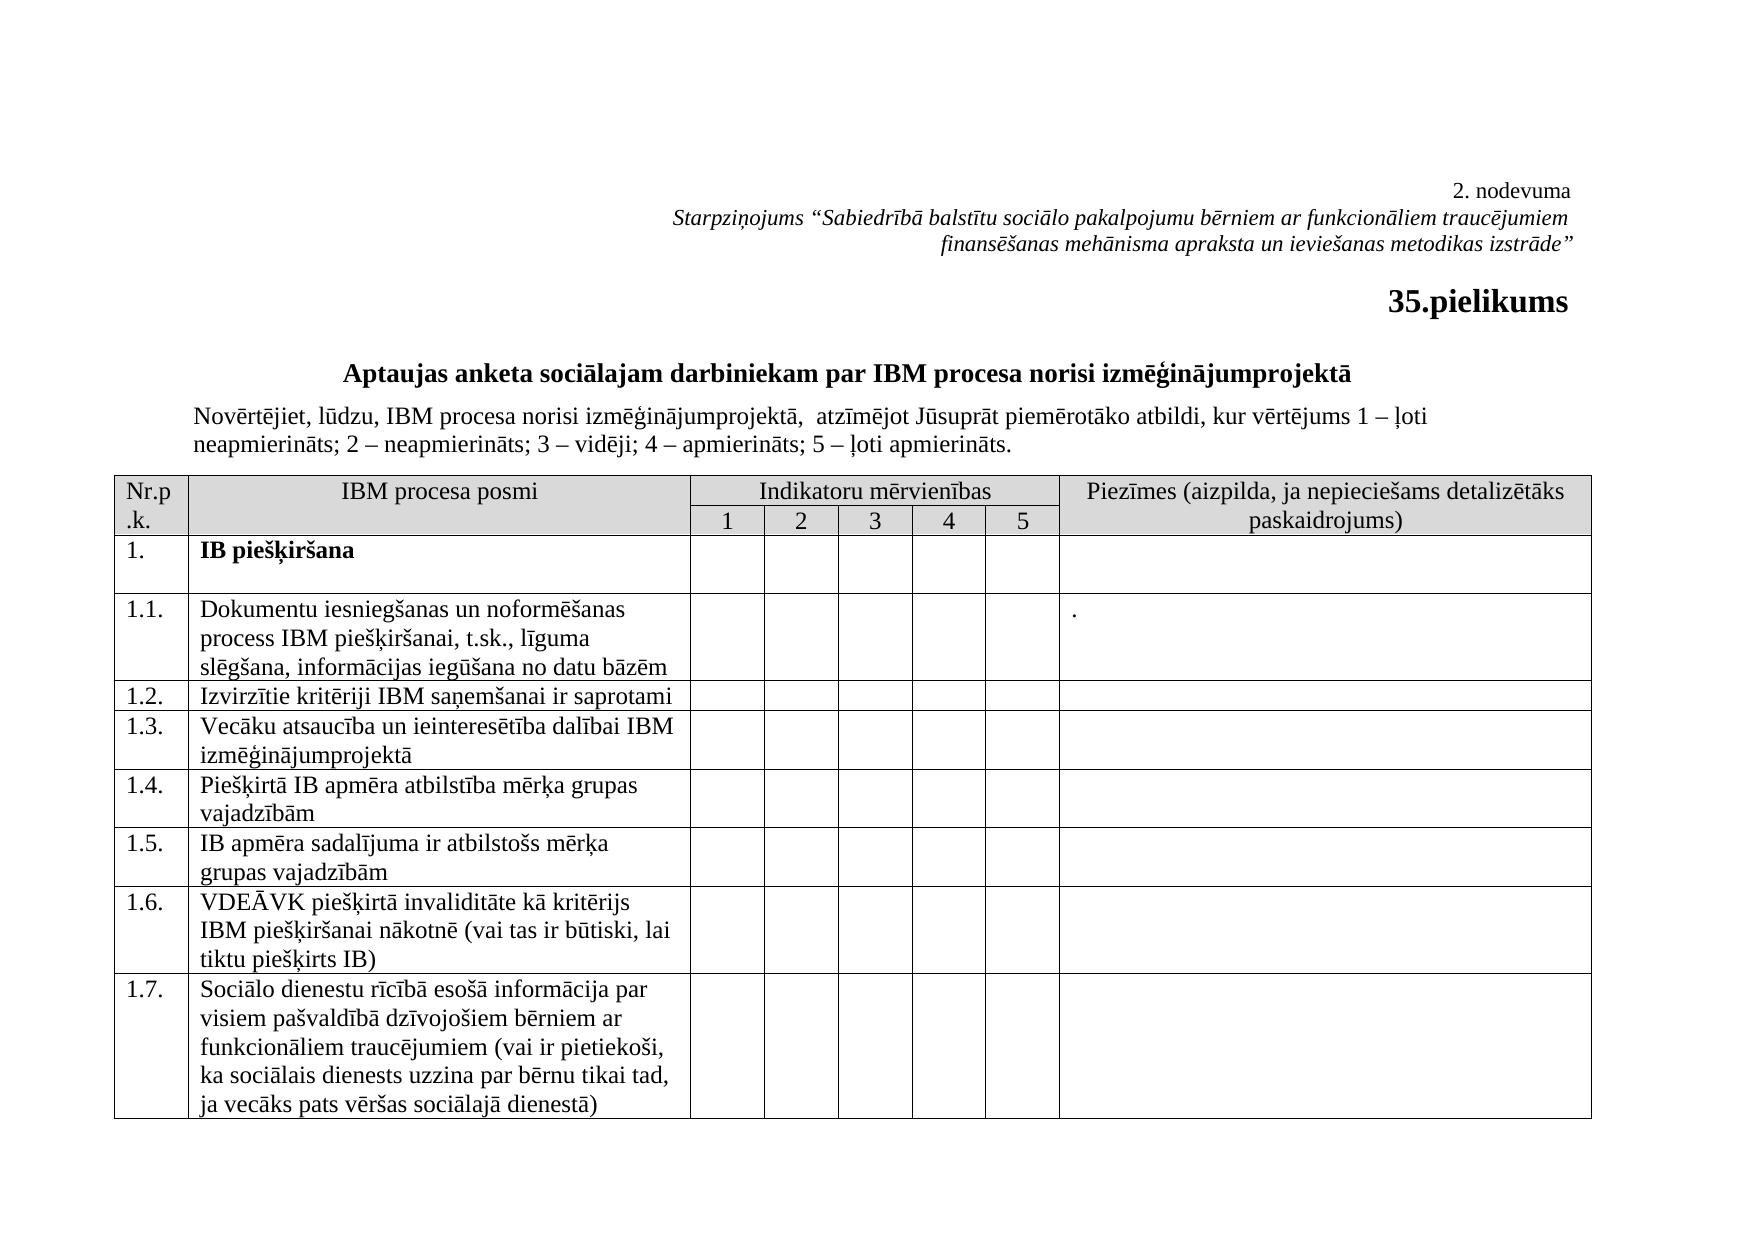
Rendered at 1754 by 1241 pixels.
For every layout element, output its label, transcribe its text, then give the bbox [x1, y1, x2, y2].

text finansēšanas mehānisma apraksta un ieviešanas metodikas izstrāde” [118, 230, 1577, 256]
table_cell [986, 536, 1059, 593]
table_cell [839, 770, 912, 827]
table_cell [839, 887, 912, 973]
table_cell [765, 887, 838, 973]
table_cell [913, 770, 985, 827]
table_cell [986, 594, 1059, 680]
table_cell Piešķirtā IB apmēra atbilstība mērķa grupas vajadzībām [189, 770, 690, 827]
table_cell 1 [691, 506, 764, 534]
table_cell [1060, 770, 1591, 827]
table_cell 1. [115, 536, 188, 593]
table_cell [1060, 711, 1591, 769]
table_cell [913, 536, 985, 593]
table_cell [765, 974, 838, 1118]
table_cell 2 [765, 506, 838, 534]
table_cell [986, 887, 1059, 973]
table_cell [913, 681, 985, 710]
table_cell [986, 974, 1059, 1118]
table_cell 1.2. [115, 681, 188, 710]
table_cell [913, 594, 985, 680]
table_cell 1.5. [115, 828, 188, 886]
table_cell [691, 770, 764, 827]
table_cell 4 [913, 506, 985, 534]
table_cell 1.4. [115, 770, 188, 827]
table_cell [1060, 887, 1591, 973]
table_cell [913, 828, 985, 886]
table_cell [765, 536, 838, 593]
table_cell [691, 536, 764, 593]
table_cell [691, 594, 764, 680]
text 2. nodevuma [118, 177, 1577, 203]
table_cell [1060, 828, 1591, 886]
table_cell 1.1. [115, 594, 188, 680]
table_cell [986, 770, 1059, 827]
table_cell IB piešķiršana [189, 536, 690, 593]
table_cell Dokumentu iesniegšanas un noformēšanas process IBM piešķiršanai, t.sk., līguma slēgšana, informācijas iegūšana no datu bāzēm [189, 594, 690, 680]
text Starpziņojums “Sabiedrībā balstītu sociālo pakalpojumu bērniem ar funkcionāliem traucējumiem [118, 203, 1577, 230]
table_cell [913, 887, 985, 973]
table_cell [913, 974, 985, 1118]
table_cell [839, 536, 912, 593]
table_cell [691, 711, 764, 769]
subtitle Aptaujas anketa sociālajam darbiniekam par IBM procesa norisi izmēģinājumprojektā [118, 357, 1577, 388]
table_header Piezīmes (aizpilda, ja nepieciešams detalizētāks paskaidrojums) [1060, 476, 1591, 534]
table_cell [691, 887, 764, 973]
table_cell [839, 681, 912, 710]
table_cell Sociālo dienestu rīcībā esošā informācija par visiem pašvaldībā dzīvojošiem bērniem ar funkcionāliem traucējumiem (vai ir pietiekoši, ka sociālais dienests uzzina par bērnu tikai tad, ja vecāks pats vēršas sociālajā dienestā) [189, 974, 690, 1118]
table_cell [765, 711, 838, 769]
table_cell [1060, 974, 1591, 1118]
table_cell [765, 770, 838, 827]
table_cell Izvirzītie kritēriji IBM saņemšanai ir saprotami [189, 681, 690, 710]
table_cell [1060, 681, 1591, 710]
table_cell 1.6. [115, 887, 188, 973]
table_cell [691, 974, 764, 1118]
table_header Nr.p.k. [115, 476, 188, 534]
table_cell 5 [986, 506, 1059, 534]
table_cell [986, 711, 1059, 769]
table_cell 1.3. [115, 711, 188, 769]
table_cell VDEĀVK piešķirtā invaliditāte kā kritērijs IBM piešķiršanai nākotnē (vai tas ir būtiski, lai tiktu piešķirts IB) [189, 887, 690, 973]
list Novērtējiet, lūdzu, IBM procesa norisi izmēģinājumprojektā, atzīmējot Jūsuprāt piemērotāko atbildi, kur vērtējums 1 – ļoti neapmierināts; 2 – neapmierināts; 3 – vidēji; 4 – apmierināts; 5 – ļoti apmierināts. [193, 401, 1577, 458]
table_cell [839, 711, 912, 769]
table_header IBM procesa posmi [189, 476, 690, 534]
table_cell IB apmēra sadalījuma ir atbilstošs mērķa grupas vajadzībām [189, 828, 690, 886]
table_cell Vecāku atsaucība un ieinteresētība dalībai IBM izmēģinājumprojektā [189, 711, 690, 769]
table_cell [691, 681, 764, 710]
table_cell [691, 828, 764, 886]
table_cell . [1060, 594, 1591, 680]
table_cell [913, 711, 985, 769]
table_cell [765, 828, 838, 886]
subtitle 35.pielikums [118, 281, 1577, 319]
table_header Indikatoru mērvienības [691, 476, 1059, 505]
table_cell [986, 681, 1059, 710]
table_cell [765, 681, 838, 710]
table_cell [839, 974, 912, 1118]
table_cell [839, 594, 912, 680]
table_cell [839, 828, 912, 886]
table_cell 3 [839, 506, 912, 534]
table_cell [765, 594, 838, 680]
table_cell [1060, 536, 1591, 593]
table_cell [986, 828, 1059, 886]
table_cell 1.7. [115, 974, 188, 1118]
